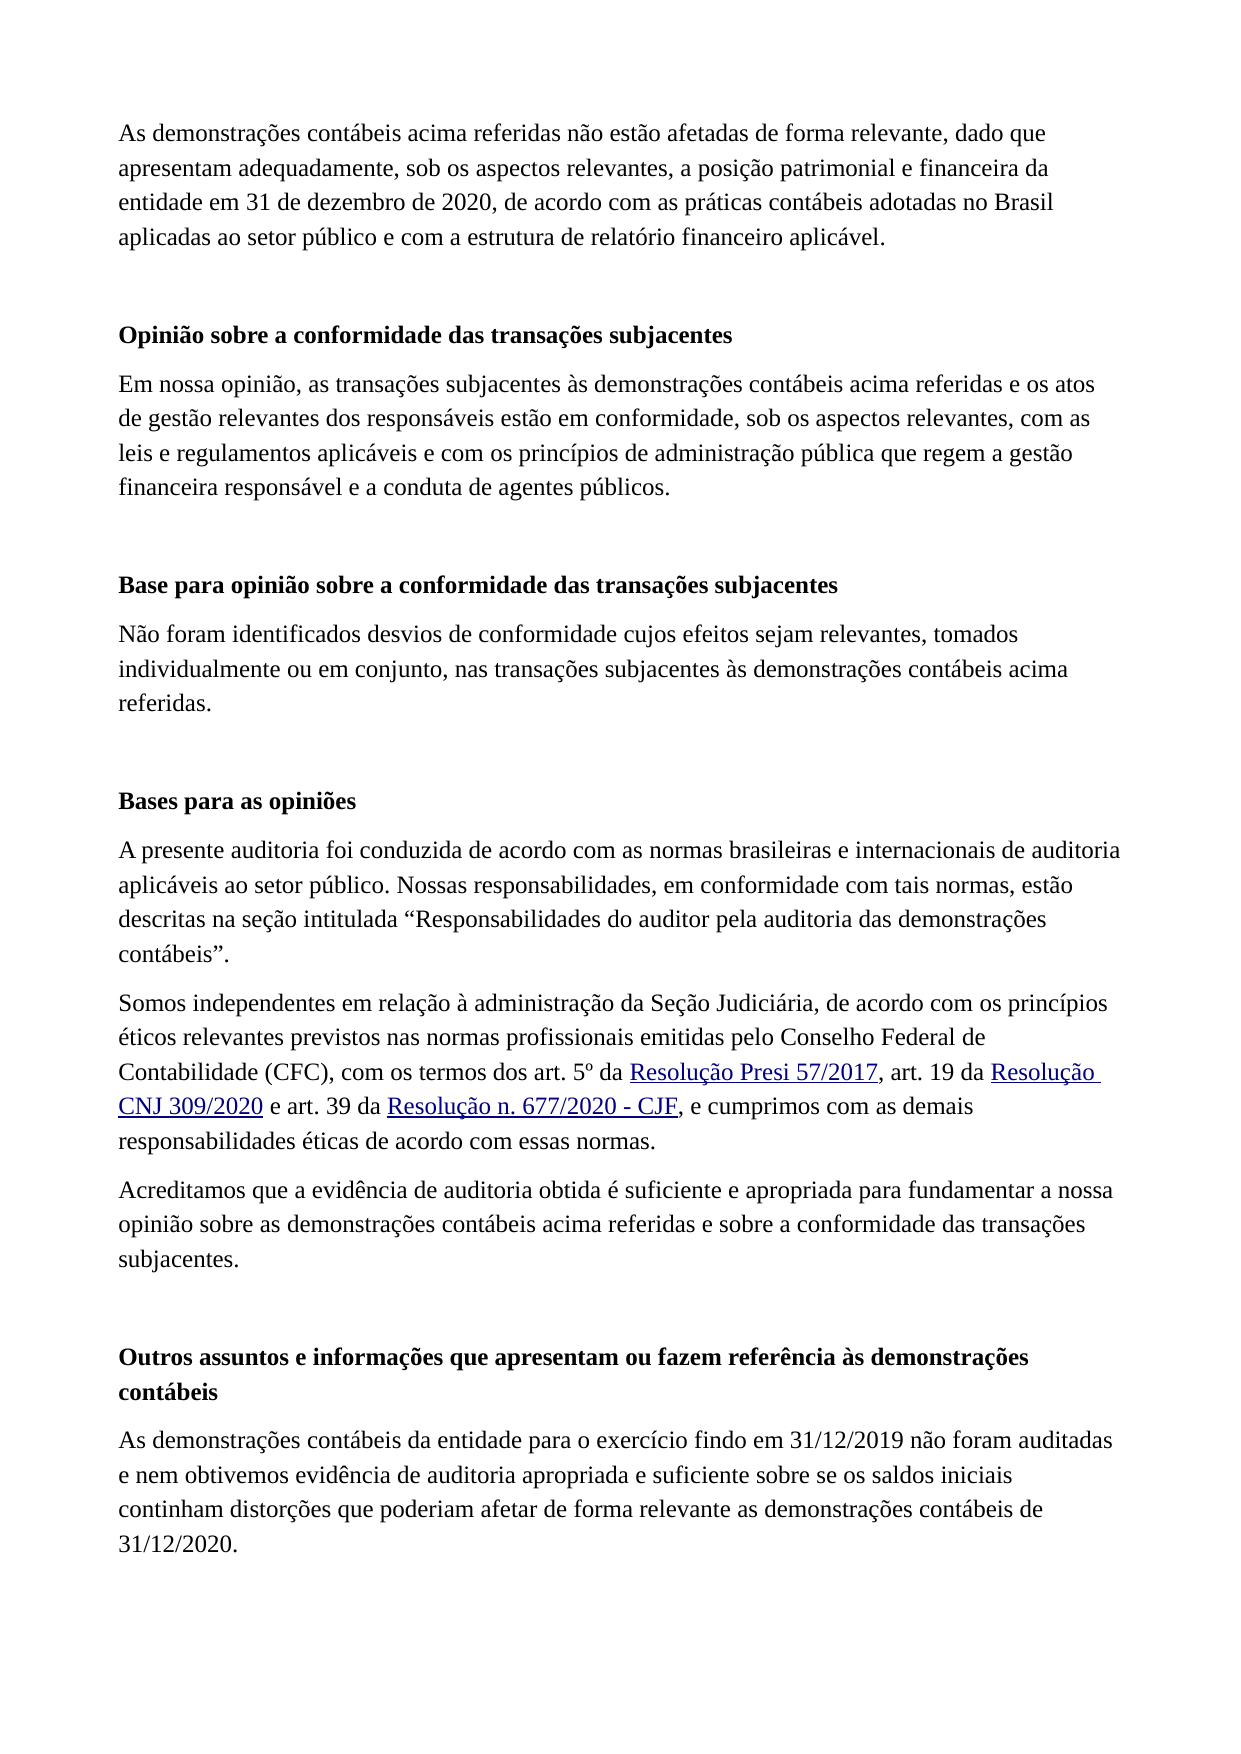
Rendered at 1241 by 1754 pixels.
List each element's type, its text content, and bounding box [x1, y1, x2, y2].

text Somos independentes em relação à administração da Seção Judiciária, de acordo com os princípios éticos relevantes previstos nas normas profissionais emitidas pelo Conselho Federal de Contabilidade (CFC), com os termos dos art. 5º da Resolução Presi 57/2017, art. 19 da Resolução CNJ 309/2020 e art. 39 da Resolução n. 677/2020 - CJF, e cumprimos com as demais responsabilidades éticas de acordo com essas normas. [118, 988, 1122, 1155]
text As demonstrações contábeis da entidade para o exercício findo em 31/12/2019 não foram auditadas e nem obtivemos evidência de auditoria apropriada e suficiente sobre se os saldos iniciais continham distorções que poderiam afetar de forma relevante as demonstrações contábeis de 31/12/2020. [118, 1426, 1122, 1558]
text Acreditamos que a evidência de auditoria obtida é suficiente e apropriada para fundamentar a nossa opinião sobre as demonstrações contábeis acima referidas e sobre a conformidade das transações subjacentes. [118, 1175, 1122, 1273]
text Opinião sobre a conformidade das transações subjacentes [118, 320, 1122, 348]
text Bases para as opiniões [118, 786, 1122, 815]
text As demonstrações contábeis acima referidas não estão afetadas de forma relevante, dado que apresentam adequadamente, sob os aspectos relevantes, a posição patrimonial e financeira da entidade em 31 de dezembro de 2020, de acordo com as práticas contábeis adotadas no Brasil aplicadas ao setor público e com a estrutura de relatório financeiro aplicável. [118, 118, 1122, 250]
text Base para opinião sobre a conformidade das transações subjacentes [118, 570, 1122, 599]
text A presente auditoria foi conduzida de acordo com as normas brasileiras e internacionais de auditoria aplicáveis ao setor público. Nossas responsabilidades, em conformidade com tais normas, estão descritas na seção intitulada “Responsabilidades do auditor pela auditoria das demonstrações contábeis”. [118, 836, 1122, 968]
text Outros assuntos e informações que apresentam ou fazem referência às demonstrações contábeis [118, 1342, 1122, 1405]
text Em nossa opinião, as transações subjacentes às demonstrações contábeis acima referidas e os atos de gestão relevantes dos responsáveis estão em conformidade, sob os aspectos relevantes, com as leis e regulamentos aplicáveis e com os princípios de administração pública que regem a gestão financeira responsável e a conduta de agentes públicos. [118, 369, 1122, 501]
text Não foram identificados desvios de conformidade cujos efeitos sejam relevantes, tomados individualmente ou em conjunto, nas transações subjacentes às demonstrações contábeis acima referidas. [118, 619, 1122, 717]
